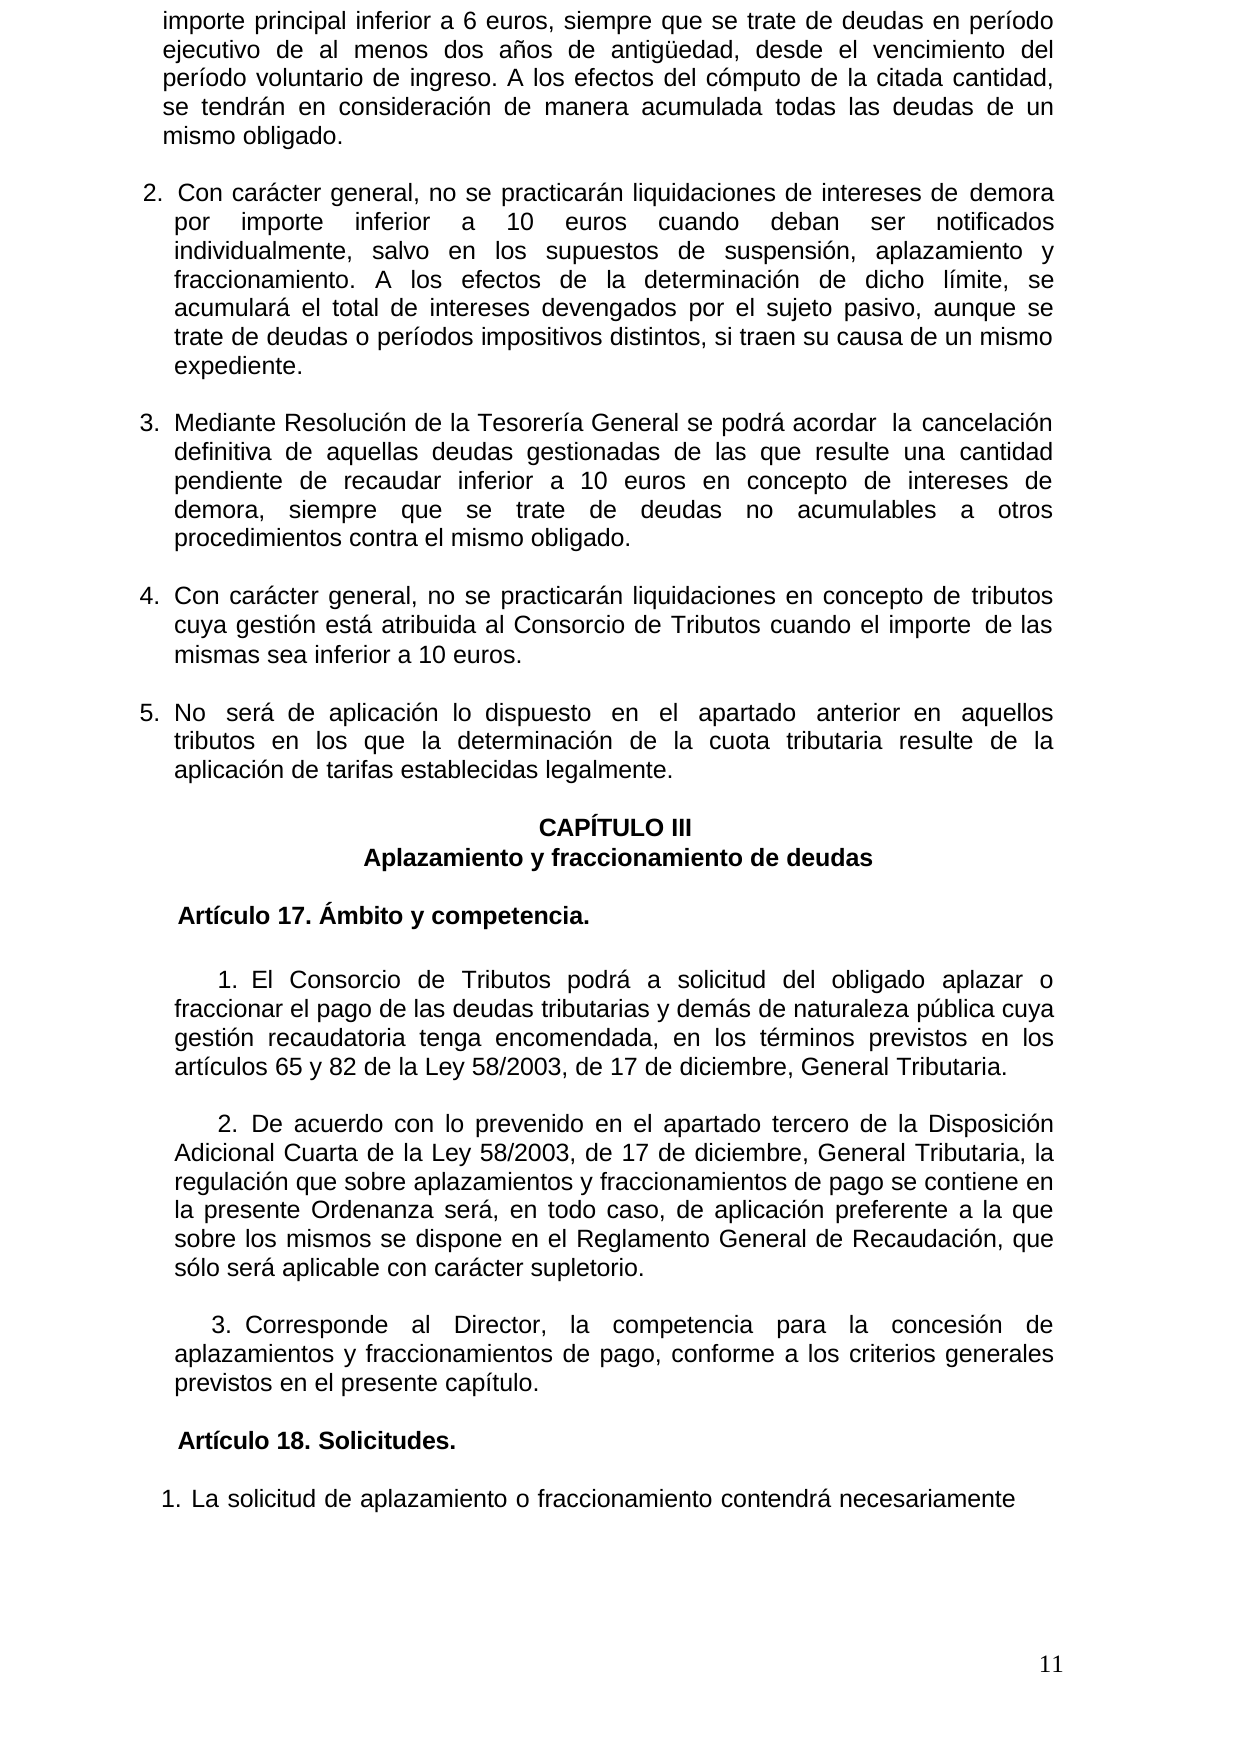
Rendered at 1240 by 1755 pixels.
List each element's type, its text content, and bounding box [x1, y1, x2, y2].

list Con carácter general, no se practicarán liquidaciones en concepto de tributos cuya gestión está atribuida al Consorcio de Tributos cuando el importe de las mismas sea inferior a 10 euros. [162, 581, 1053, 669]
list La solicitud de aplazamiento o fraccionamiento contendrá necesariamente [162, 1484, 1075, 1512]
subtitle Artículo 18. Solicitudes. [177, 1426, 1075, 1455]
list De acuerdo con lo prevenido en el apartado tercero de la Disposición Adicional Cuarta de la Ley 58/2003, de 17 de diciembre, General Tributaria, la regulación que sobre aplazamientos y fraccionamientos de pago se contiene en la presente Ordenanza será, en todo caso, de aplicación preferente a la que sobre los mismos se dispone en el Reglamento General de Recaudación, que sólo será aplicable con carácter supletorio. [162, 1109, 1054, 1282]
text Aplazamiento y fraccionamiento de deudas Artículo 17. Ámbito y competencia. [177, 843, 931, 930]
list No será de aplicación lo dispuesto en el apartado anterior en aquellos tributos en los que la determinación de la cuota tributaria resulte de la aplicación de tarifas establecidas legalmente. [162, 698, 1054, 784]
subtitle CAPÍTULO III [498, 813, 733, 842]
list El Consorcio de Tributos podrá a solicitud del obligado aplazar o fraccionar el pago de las deudas tributarias y demás de naturaleza pública cuya gestión recaudatoria tenga encomendada, en los términos previstos en los artículos 65 y 82 de la Ley 58/2003, de 17 de diciembre, General Tributaria. [162, 965, 1054, 1080]
text importe principal inferior a 6 euros, siempre que se trate de deudas en período ejecutivo de al menos dos años de antigüedad, desde el vencimiento del período voluntario de ingreso. A los efectos del cómputo de la citada cantidad, se tendrán en consideración de manera acumulada todas las deudas de un mismo obligado. [162, 6, 1054, 149]
list Con carácter general, no se practicarán liquidaciones de intereses de demora por importe inferior a 10 euros cuando deban ser notificados individualmente, salvo en los supuestos de suspensión, aplazamiento y fraccionamiento. A los efectos de la determinación de dicho límite, se acumulará el total de intereses devengados por el sujeto pasivo, aunque se trate de deudas o períodos impositivos distintos, si traen su causa de un mismo expediente. [162, 178, 1054, 379]
list Mediante Resolución de la Tesorería General se podrá acordar la cancelación definitiva de aquellas deudas gestionadas de las que resulte una cantidad pendiente de recaudar inferior a 10 euros en concepto de intereses de demora, siempre que se trate de deudas no acumulables a otros procedimientos contra el mismo obligado. [162, 408, 1053, 552]
list Corresponde al Director, la competencia para la concesión de aplazamientos y fraccionamientos de pago, conforme a los criterios generales previstos en el presente capítulo. [162, 1310, 1054, 1397]
